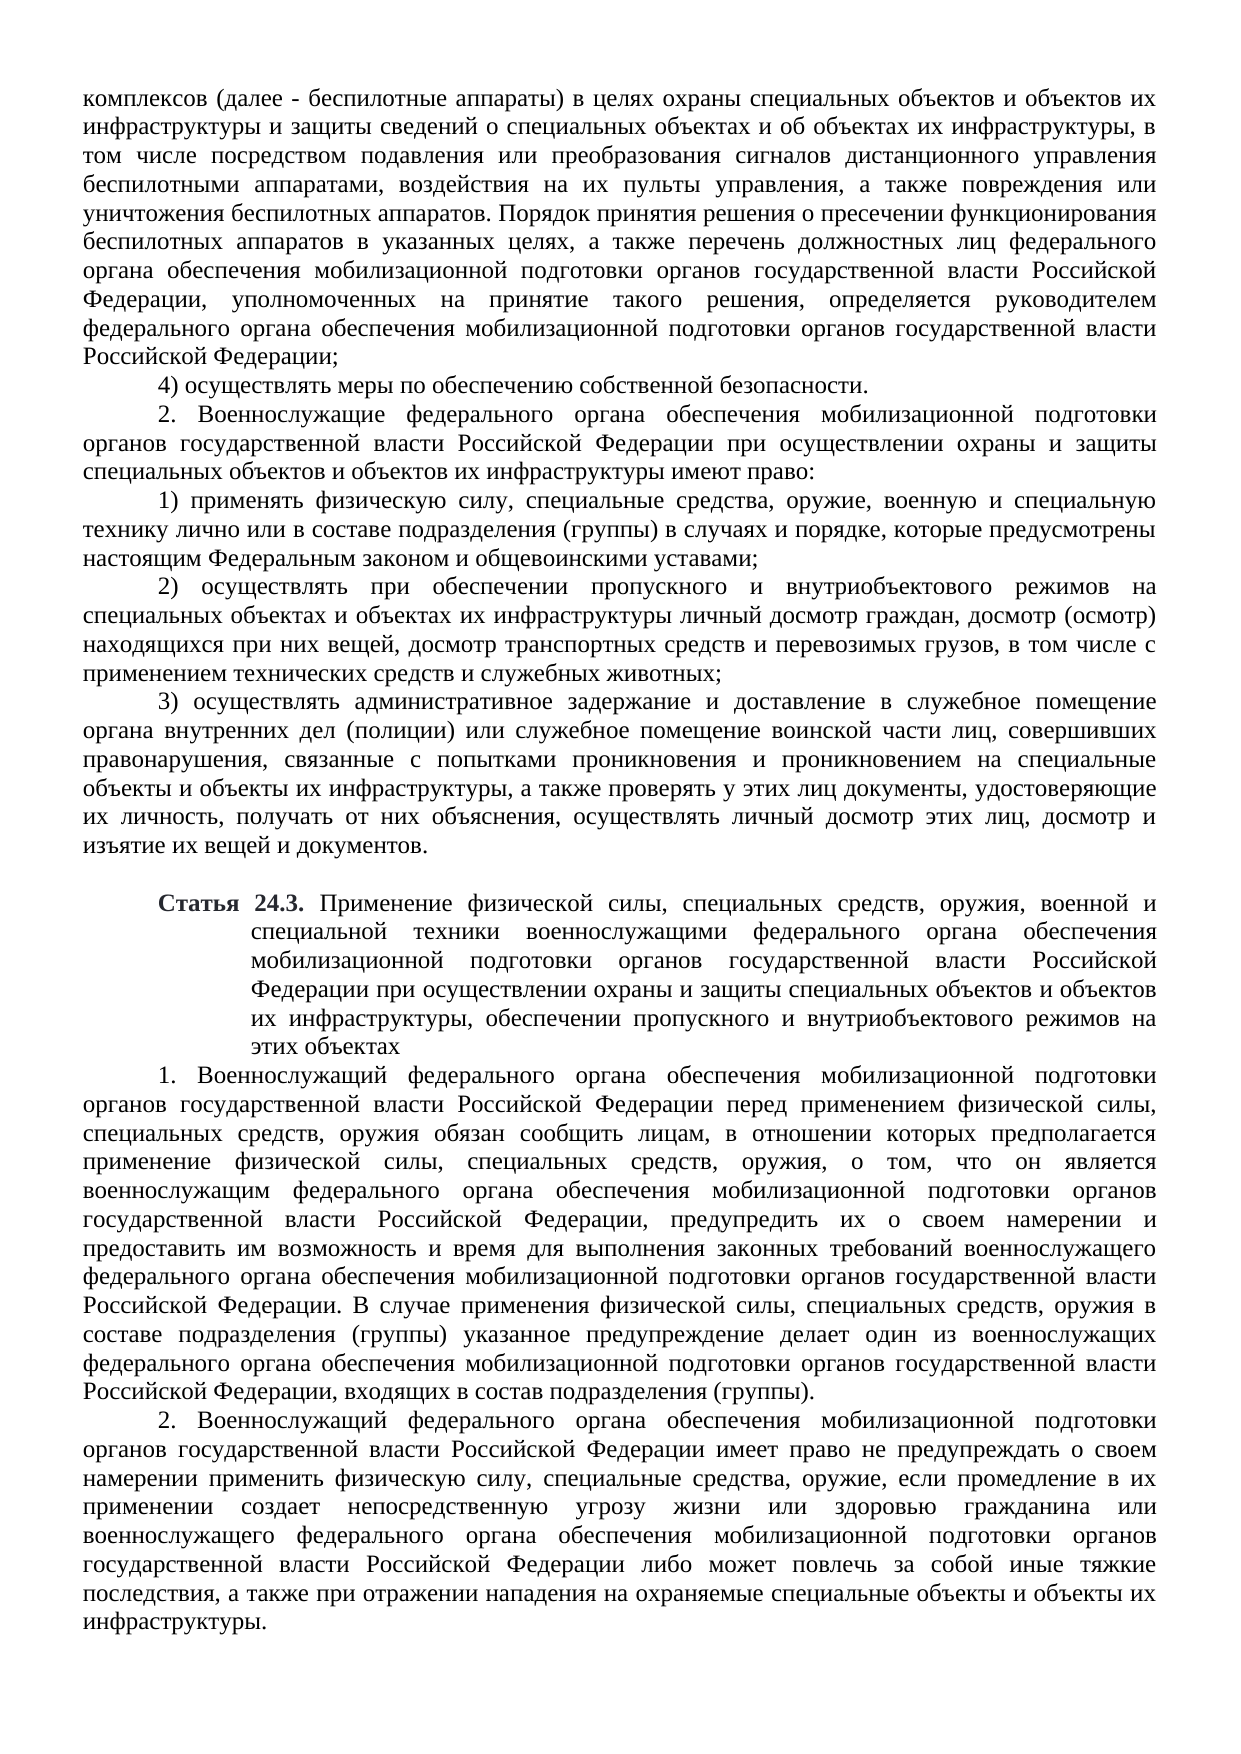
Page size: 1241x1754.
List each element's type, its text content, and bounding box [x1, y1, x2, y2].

text 2. Военнослужащие федерального органа обеспечения мобилизационной подготовки органов государственной власти Российской Федерации при осуществлении охраны и защиты специальных объектов и объектов их инфраструктуры имеют право: [83, 399, 1157, 485]
text комплексов (далее - беспилотные аппараты) в целях охраны специальных объектов и объектов их инфраструктуры и защиты сведений о специальных объектах и об объектах их инфраструктуры, в том числе посредством подавления или преобразования сигналов дистанционного управления беспилотными аппаратами, воздействия на их пульты управления, а также повреждения или уничтожения беспилотных аппаратов. Порядок принятия решения о пресечении функционирования беспилотных аппаратов в указанных целях, а также перечень должностных лиц федерального органа обеспечения мобилизационной подготовки органов государственной власти Российской Федерации, уполномоченных на принятие такого решения, определяется руководителем федерального органа обеспечения мобилизационной подготовки органов государственной власти Российской Федерации; [83, 83, 1157, 370]
text 3) осуществлять административное задержание и доставление в служебное помещение органа внутренних дел (полиции) или служебное помещение воинской части лиц, совершивших правонарушения, связанные с попытками проникновения и проникновением на специальные объекты и объекты их инфраструктуры, а также проверять у этих лиц документы, удостоверяющие их личность, получать от них объяснения, осуществлять личный досмотр этих лиц, досмотр и изъятие их вещей и документов. [83, 686, 1157, 859]
text 1) применять физическую силу, специальные средства, оружие, военную и специальную технику лично или в составе подразделения (группы) в случаях и порядке, которые предусмотрены настоящим Федеральным законом и общевоинскими уставами; [83, 485, 1157, 571]
text Статья 24.3. Применение физической силы, специальных средств, оружия, военной и специальной техники военнослужащими федерального органа обеспечения мобилизационной подготовки органов государственной власти Российской Федерации при осуществлении охраны и защиты специальных объектов и объектов их инфраструктуры, обеспечении пропускного и внутриобъектового режимов на этих объектах [158, 888, 1157, 1060]
text 4) осуществлять меры по обеспечению собственной безопасности. [83, 370, 1157, 399]
text 2) осуществлять при обеспечении пропускного и внутриобъектового режимов на специальных объектах и объектах их инфраструктуры личный досмотр граждан, досмотр (осмотр) находящихся при них вещей, досмотр транспортных средств и перевозимых грузов, в том числе с применением технических средств и служебных животных; [83, 571, 1157, 686]
text 1. Военнослужащий федерального органа обеспечения мобилизационной подготовки органов государственной власти Российской Федерации перед применением физической силы, специальных средств, оружия обязан сообщить лицам, в отношении которых предполагается применение физической силы, специальных средств, оружия, о том, что он является военнослужащим федерального органа обеспечения мобилизационной подготовки органов государственной власти Российской Федерации, предупредить их о своем намерении и предоставить им возможность и время для выполнения законных требований военнослужащего федерального органа обеспечения мобилизационной подготовки органов государственной власти Российской Федерации. В случае применения физической силы, специальных средств, оружия в составе подразделения (группы) указанное предупреждение делает один из военнослужащих федерального органа обеспечения мобилизационной подготовки органов государственной власти Российской Федерации, входящих в состав подразделения (группы). [83, 1060, 1157, 1405]
text 2. Военнослужащий федерального органа обеспечения мобилизационной подготовки органов государственной власти Российской Федерации имеет право не предупреждать о своем намерении применить физическую силу, специальные средства, оружие, если промедление в их применении создает непосредственную угрозу жизни или здоровью гражданина или военнослужащего федерального органа обеспечения мобилизационной подготовки органов государственной власти Российской Федерации либо может повлечь за собой иные тяжкие последствия, а также при отражении нападения на охраняемые специальные объекты и объекты их инфраструктуры. [83, 1405, 1157, 1635]
